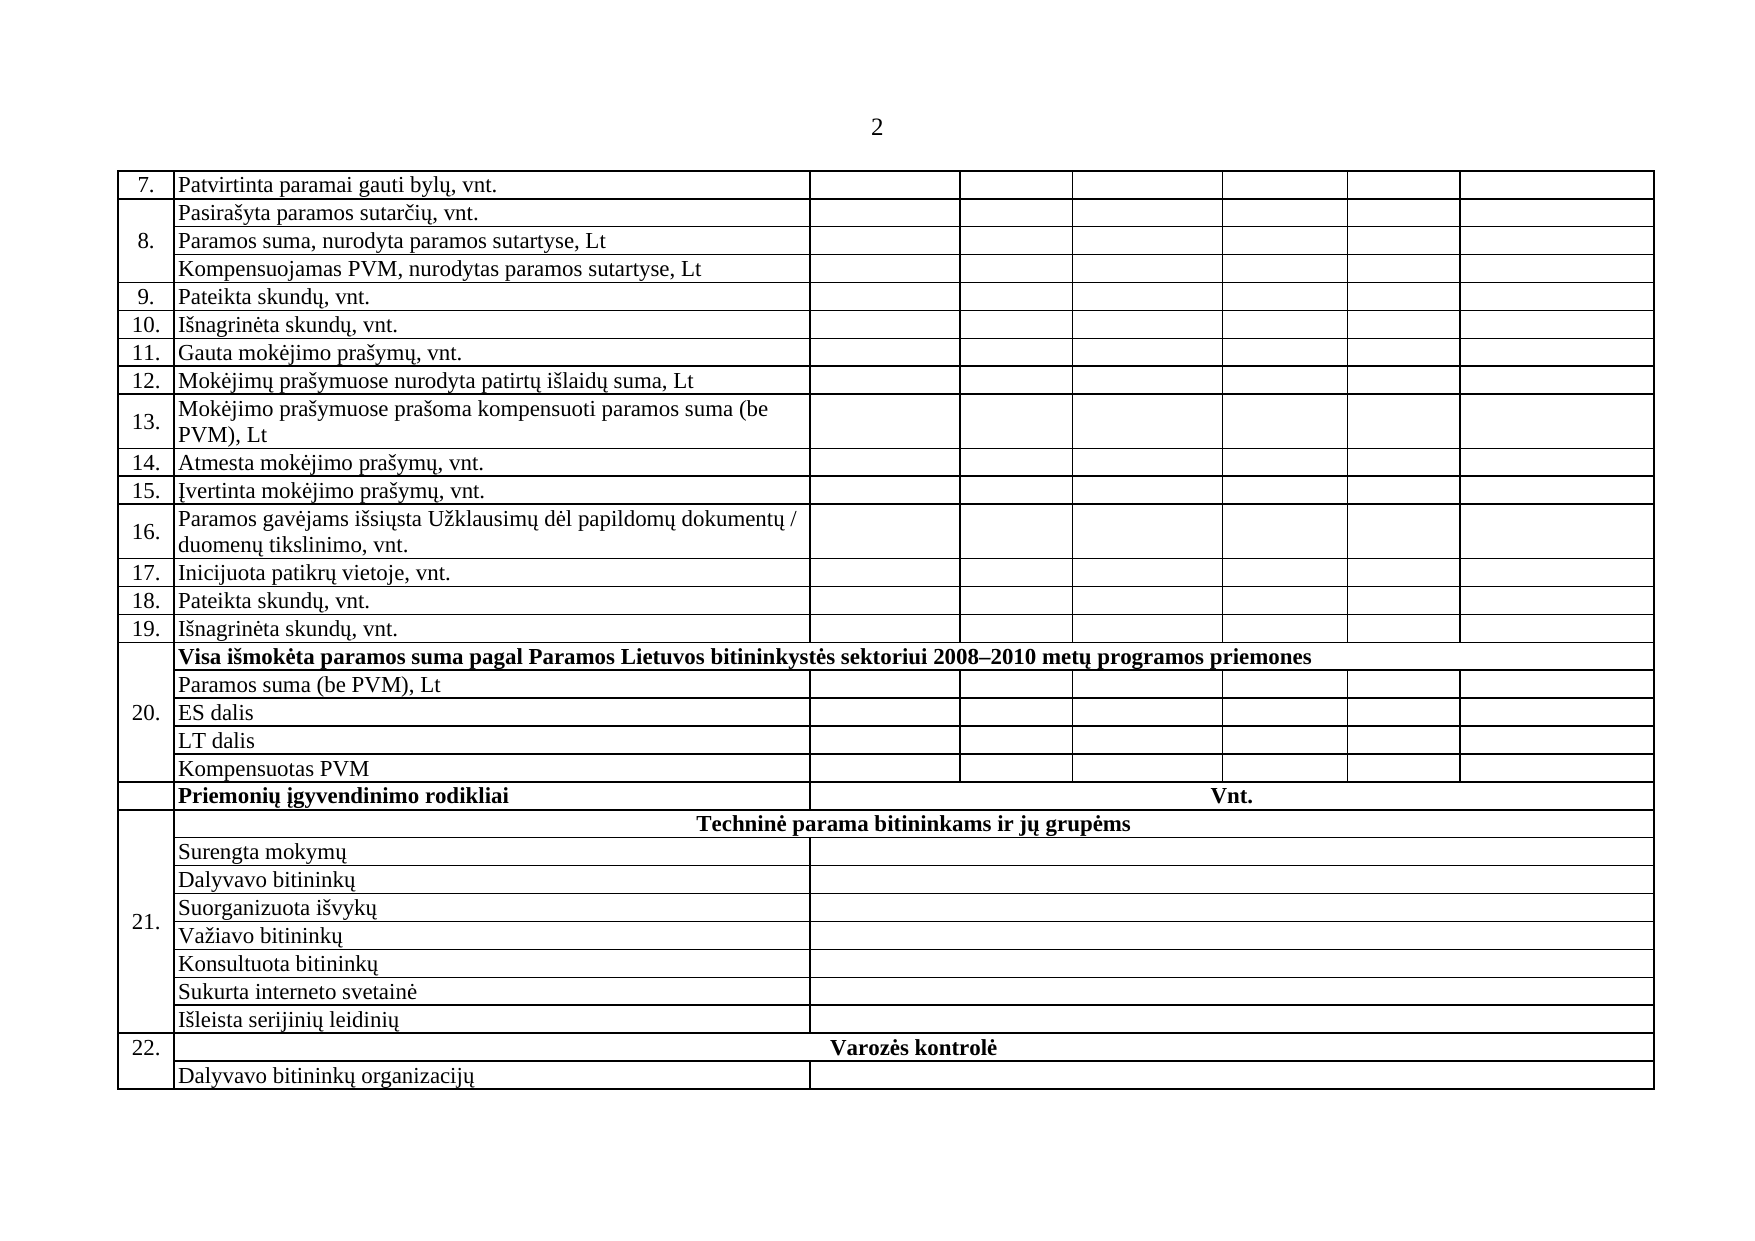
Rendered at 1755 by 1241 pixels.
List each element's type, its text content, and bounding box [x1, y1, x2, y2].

table_cell [1649, 755, 1653, 781]
table_cell [1068, 727, 1072, 753]
table_cell [1218, 172, 1222, 198]
table_cell [1649, 922, 1653, 948]
table_cell 10. [169, 311, 173, 337]
table_cell 14. [169, 449, 173, 475]
table_cell [1218, 367, 1222, 393]
table_cell [1068, 311, 1072, 337]
table_cell [1068, 559, 1072, 586]
table_cell [1649, 200, 1653, 226]
table_cell [1218, 699, 1222, 725]
table_cell [1649, 477, 1653, 503]
table_cell [1649, 587, 1653, 613]
table_cell [1649, 671, 1653, 697]
table_cell [1223, 395, 1347, 447]
table_cell [1343, 200, 1347, 226]
table_cell [1343, 671, 1347, 697]
table_cell [1068, 587, 1072, 613]
table_cell [1649, 255, 1653, 282]
table_cell [1649, 978, 1653, 1004]
table_cell [1343, 477, 1347, 503]
table_cell [1461, 395, 1653, 447]
table_cell [1068, 755, 1072, 781]
table_cell [1343, 283, 1347, 309]
table_cell 9. [169, 283, 173, 309]
table_cell [1348, 505, 1459, 558]
table_cell [1068, 699, 1072, 725]
table_cell [1068, 255, 1072, 282]
table_cell [1649, 367, 1653, 393]
table_cell [1343, 227, 1347, 254]
table_cell [1218, 339, 1222, 365]
table_cell [811, 505, 959, 558]
table_cell [1649, 559, 1653, 586]
table_cell [1649, 449, 1653, 475]
table_cell [1068, 671, 1072, 697]
table_cell [1218, 283, 1222, 309]
table_cell [1218, 615, 1222, 641]
table_cell Vnt. [1649, 783, 1653, 809]
table_cell [1343, 727, 1347, 753]
table_cell [1649, 894, 1653, 921]
table_cell [1218, 559, 1222, 586]
table_cell 15. [169, 477, 173, 503]
table_cell 13. [119, 395, 173, 447]
table_cell [1649, 1006, 1653, 1032]
table_cell [1343, 615, 1347, 641]
table_cell [1218, 671, 1222, 697]
table_cell [1218, 200, 1222, 226]
table_cell [1218, 449, 1222, 475]
table_cell [1068, 367, 1072, 393]
table_cell [1343, 449, 1347, 475]
table_cell [1649, 311, 1653, 337]
table_cell [1461, 505, 1653, 558]
table_cell 7. [169, 172, 173, 198]
table_cell [1343, 699, 1347, 725]
table_cell [1218, 477, 1222, 503]
table_cell [1343, 255, 1347, 282]
table_cell [1343, 172, 1347, 198]
table_cell [1068, 477, 1072, 503]
table_cell [1649, 227, 1653, 254]
table_cell [961, 505, 1072, 558]
table_cell [1218, 311, 1222, 337]
table_cell [961, 395, 1072, 447]
table_cell [1068, 227, 1072, 254]
table_cell [1218, 587, 1222, 613]
table_cell 11. [169, 339, 173, 365]
table_cell [1068, 339, 1072, 365]
table_cell [1218, 755, 1222, 781]
table_cell 20. [119, 643, 173, 781]
table_cell [1343, 559, 1347, 586]
table_cell [1649, 339, 1653, 365]
table_cell [1343, 367, 1347, 393]
table_cell [169, 783, 173, 809]
table_cell [1068, 449, 1072, 475]
table_cell 17. [169, 559, 173, 586]
table_cell [1348, 395, 1459, 447]
table_cell [1218, 727, 1222, 753]
table_cell [1068, 615, 1072, 641]
table_cell [1649, 172, 1653, 198]
table_cell [1068, 283, 1072, 309]
table_cell [1649, 699, 1653, 725]
table_cell [1343, 587, 1347, 613]
table_cell 22. [119, 1034, 173, 1088]
table_cell [1343, 755, 1347, 781]
table_cell [1343, 339, 1347, 365]
table_cell 18. [169, 587, 173, 613]
table_cell 16. [119, 505, 173, 558]
table_cell [1068, 200, 1072, 226]
table_cell [1649, 1062, 1653, 1088]
table_cell 8. [119, 200, 173, 282]
table_cell [1343, 311, 1347, 337]
table_cell [1073, 395, 1222, 447]
table_cell [1649, 838, 1653, 865]
table_cell [1649, 727, 1653, 753]
table_cell [1649, 950, 1653, 976]
table_cell 12. [169, 367, 173, 393]
table_cell [1649, 615, 1653, 641]
table_cell [1073, 505, 1222, 558]
table_cell 19. [169, 615, 173, 641]
table_cell [811, 395, 959, 447]
table_cell [1649, 866, 1653, 893]
table_cell [1649, 283, 1653, 309]
table_cell [1218, 227, 1222, 254]
table_cell [1218, 255, 1222, 282]
table_cell [1223, 505, 1347, 558]
table_cell 21. [119, 811, 173, 1032]
table_cell [1068, 172, 1072, 198]
